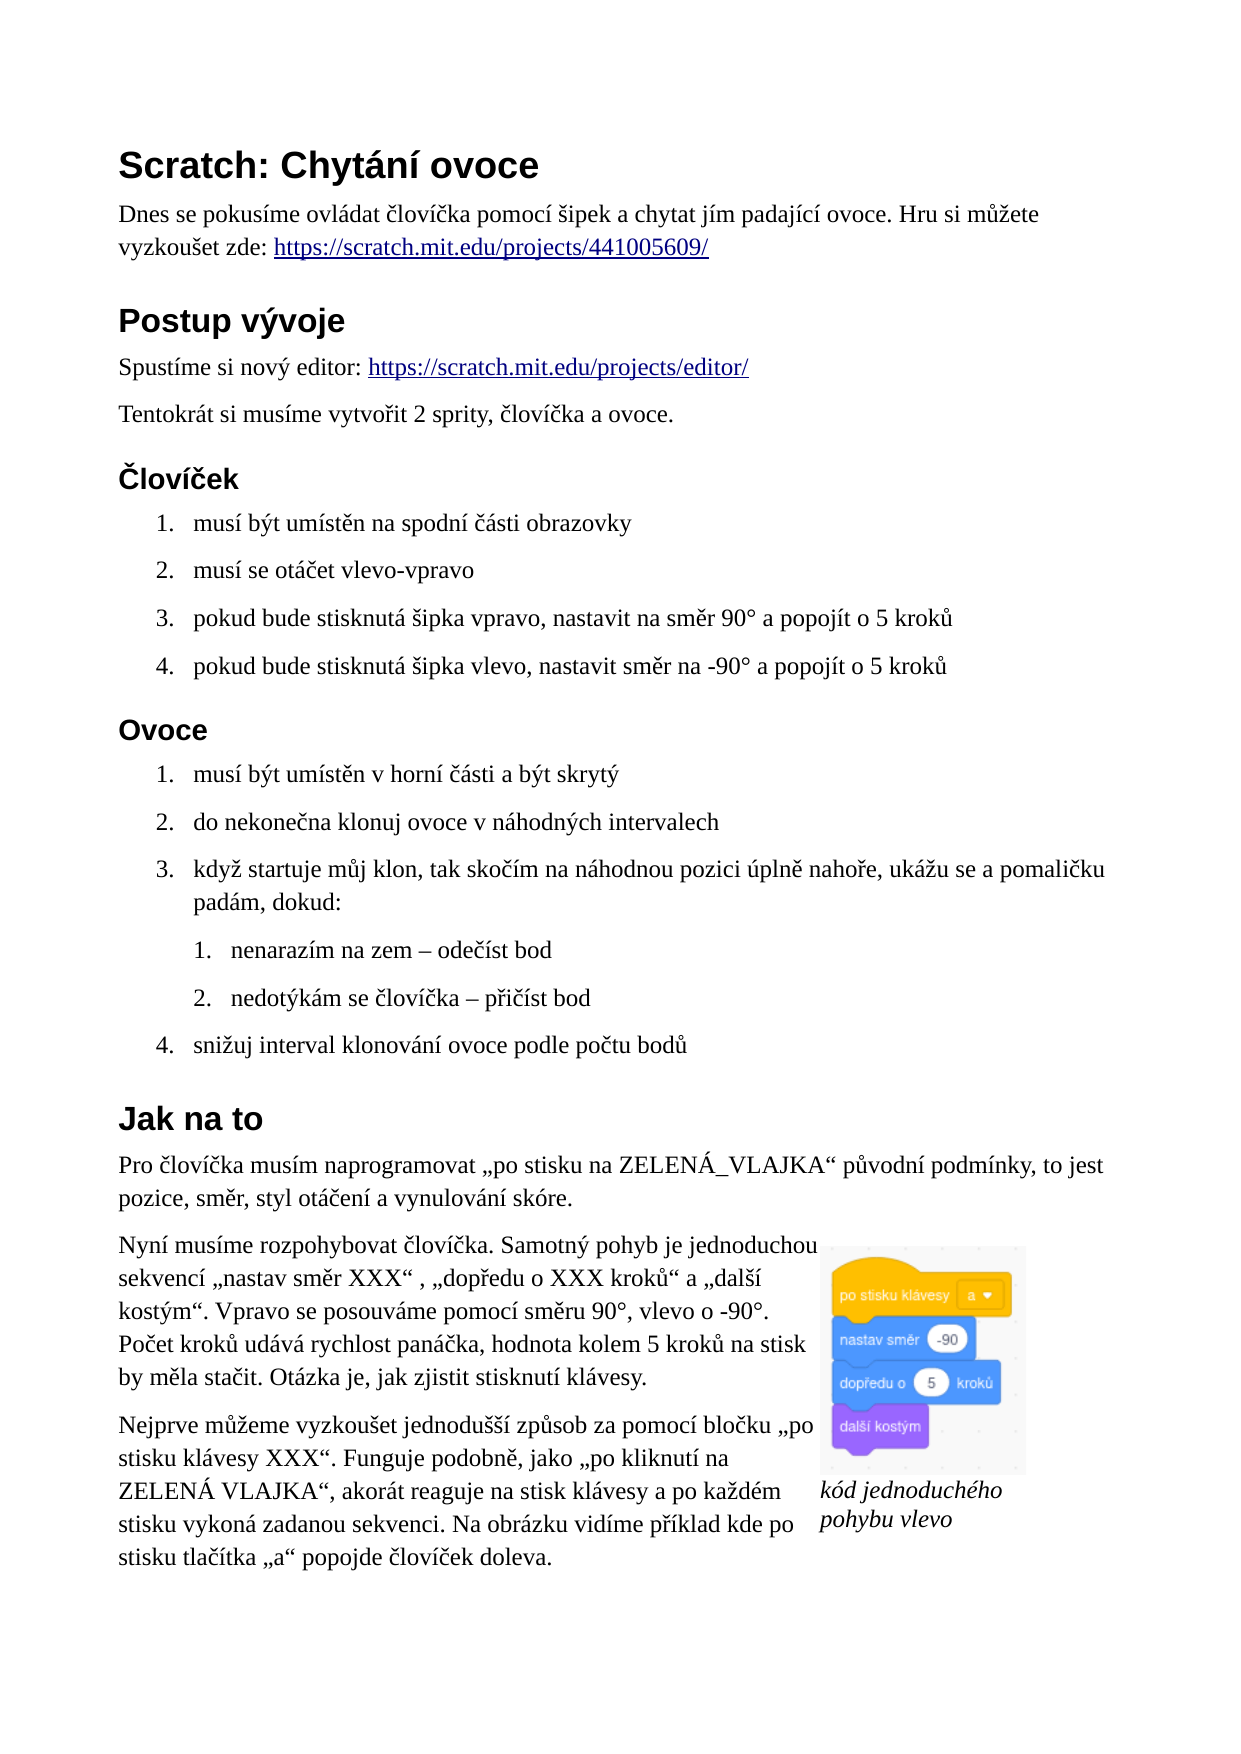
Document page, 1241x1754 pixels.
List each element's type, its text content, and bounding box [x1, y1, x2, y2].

list pokud bude stisknutá šipka vlevo, nastavit směr na -90° a popojít o 5 kroků [156, 651, 1122, 679]
text Nyní musíme rozpohybovat človíčka. Samotný pohyb je jednoduchou sekvencí „nastav směr XXX“ , „dopředu o XXX kroků“ a „další kostým“. Vpravo se posouváme pomocí směru 90°, vlevo o -90°. Počet kroků udává rychlost panáčka, hodnota kolem 5 kroků na stisk by měla stačit. Otázka je, jak zjistit stisknutí klávesy. [118, 1230, 1122, 1391]
text Tentokrát si musíme vytvořit 2 sprity, človíčka a ovoce. [118, 399, 1122, 428]
subtitle Ovoce [118, 713, 1122, 747]
list pokud bude stisknutá šipka vpravo, nastavit na směr 90° a popojít o 5 kroků [156, 603, 1122, 632]
text Nejprve můžeme vyzkoušet jednodušší způsob za pomocí bločku „po stisku klávesy XXX“. Funguje podobně, jako „po kliknutí na ZELENÁ VLAJKA“, akorát reaguje na stisk klávesy a po každém stisku vykoná zadanou sekvenci. Na obrázku vidíme příklad kde po stisku tlačítka „a“ popojde človíček doleva. [118, 1410, 1122, 1571]
subtitle Scratch: Chytání ovoce [118, 143, 1122, 187]
list musí být umístěn v horní části a být skrytý [156, 759, 1122, 788]
picture [820, 1246, 1027, 1475]
list musí se otáčet vlevo-vpravo [156, 556, 1122, 584]
subtitle Človíček [118, 462, 1122, 495]
list když startuje můj klon, tak skočím na náhodnou pozici úplně nahoře, ukážu se a pomaličku padám, dokud: [156, 854, 1122, 916]
list do nekonečna klonuj ovoce v náhodných intervalech [156, 807, 1122, 836]
subtitle Jak na to [118, 1099, 1122, 1137]
list musí být umístěn na spodní části obrazovky [156, 508, 1122, 537]
list snižuj interval klonování ovoce podle počtu bodů [156, 1030, 1122, 1059]
text Dnes se pokusíme ovládat človíčka pomocí šipek a chytat jím padající ovoce. Hru si můžete vyzkoušet zde: https://scratch.mit.edu/projects/441005609/ [118, 199, 1122, 261]
text kód jednoduchého pohybu vlevo [820, 1475, 1026, 1532]
text Pro človíčka musím naprogramovat „po stisku na ZELENÁ_VLAJKA“ původní podmínky, to jest pozice, směr, styl otáčení a vynulování skóre. [118, 1150, 1122, 1212]
subtitle Postup vývoje [118, 301, 1122, 339]
text Spustíme si nový editor: https://scratch.mit.edu/projects/editor/ [118, 352, 1122, 381]
list nenarazím na zem – odečíst bod [193, 935, 1122, 964]
list nedotýkám se človíčka – přičíst bod [193, 983, 1122, 1011]
